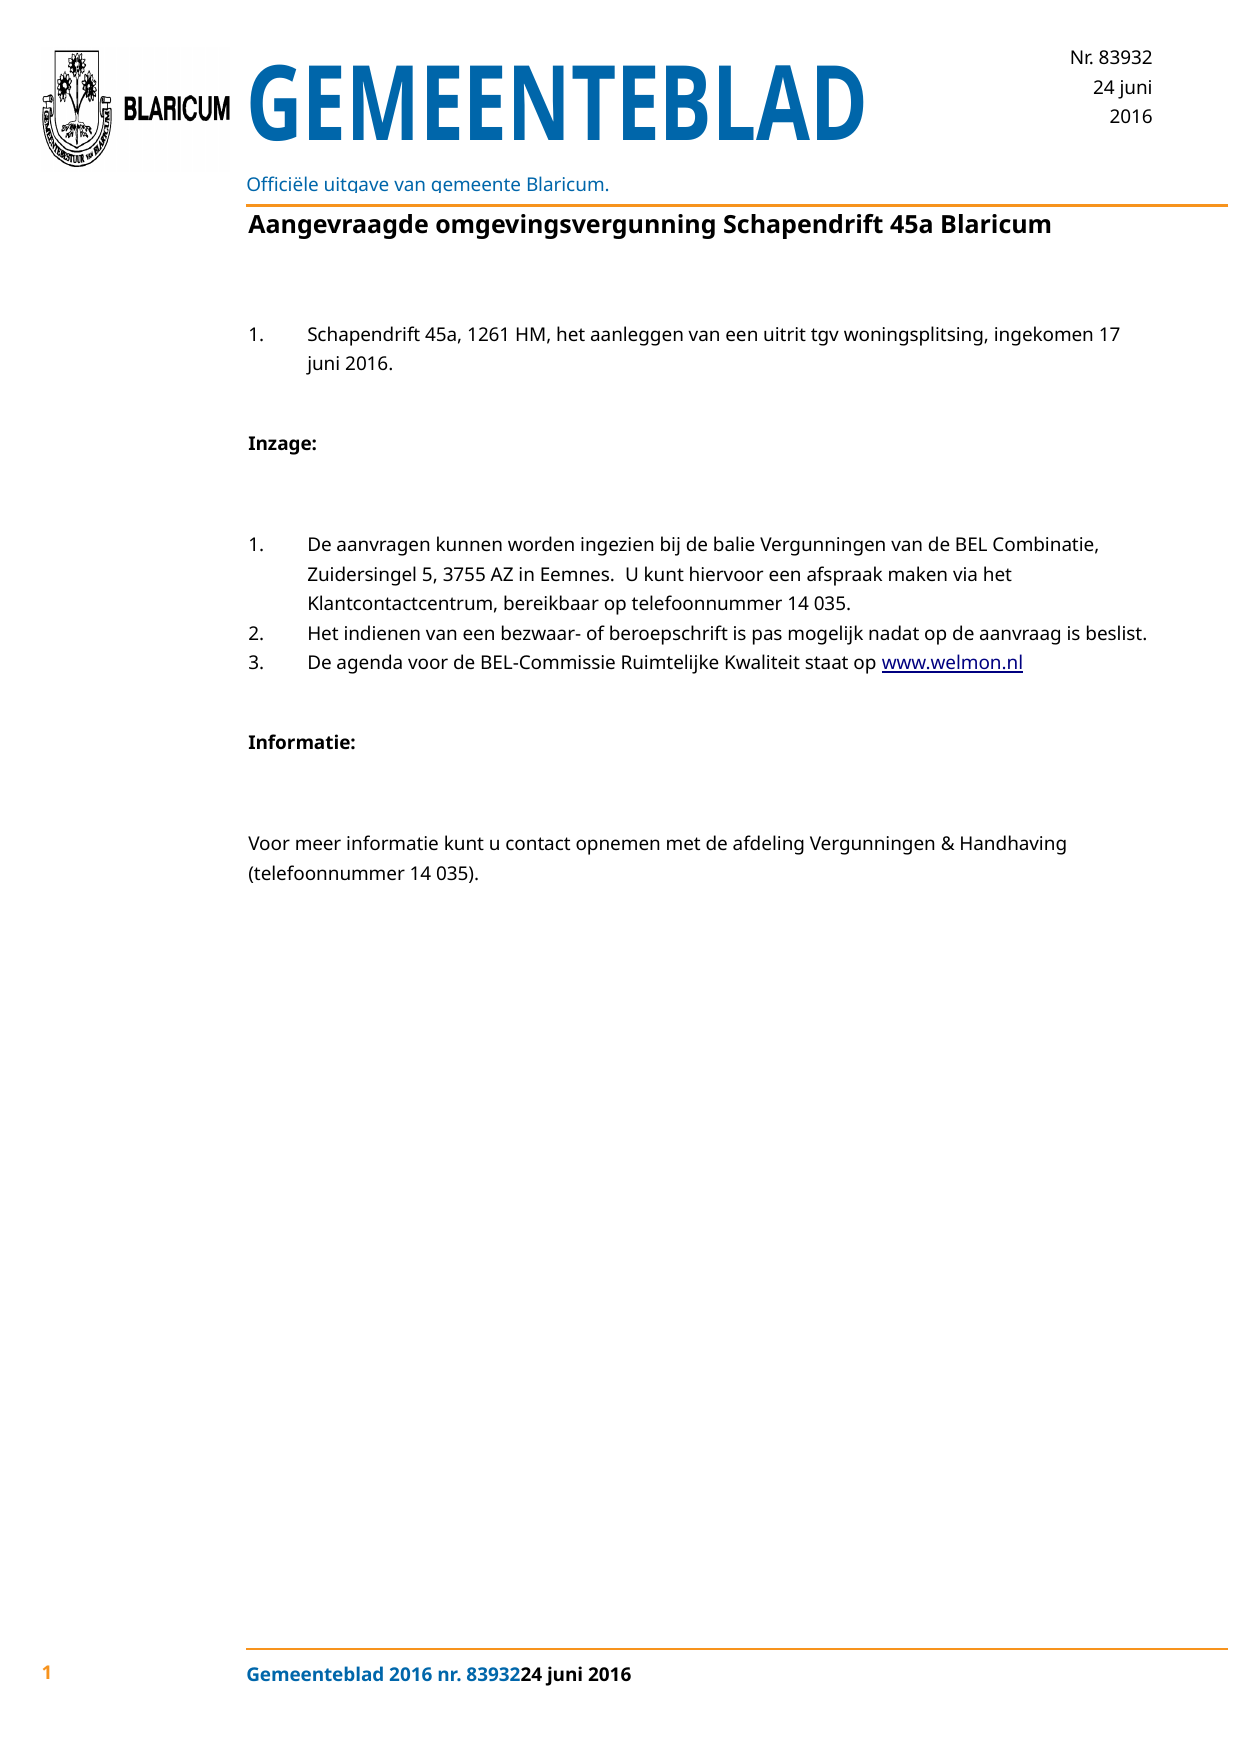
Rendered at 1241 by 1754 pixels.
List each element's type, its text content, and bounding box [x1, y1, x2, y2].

text Informatie: [248, 729, 1152, 755]
list De agenda voor de BEL-Commissie Ruimtelijke Kwaliteit staat op www.welmon.nl [248, 649, 1152, 675]
list De aanvragen kunnen worden ingezien bij de balie Vergunningen van de BEL Combinatie, Zuidersingel 5, 3755 AZ in Eemnes. U kunt hiervoor een afspraak maken via het Klantcontactcentrum, bereikbaar op telefoonnummer 14 035. [248, 531, 1152, 616]
text Inzage: [248, 430, 1152, 456]
text Voor meer informatie kunt u contact opnemen met de afdeling Vergunningen & Handhaving (telefoonnummer 14 035). [248, 830, 1152, 886]
list Schapendrift 45a, 1261 HM, het aanleggen van een uitrit tgv woningsplitsing, ingekomen 17 juni 2016. [248, 321, 1152, 376]
text Aangevraagde omgevingsvergunning Schapendrift 45a Blaricum [248, 207, 1152, 241]
list Het indienen van een bezwaar- of beroepschrift is pas mogelijk nadat op de aanvraag is beslist. [248, 620, 1152, 646]
picture [41, 47, 231, 172]
